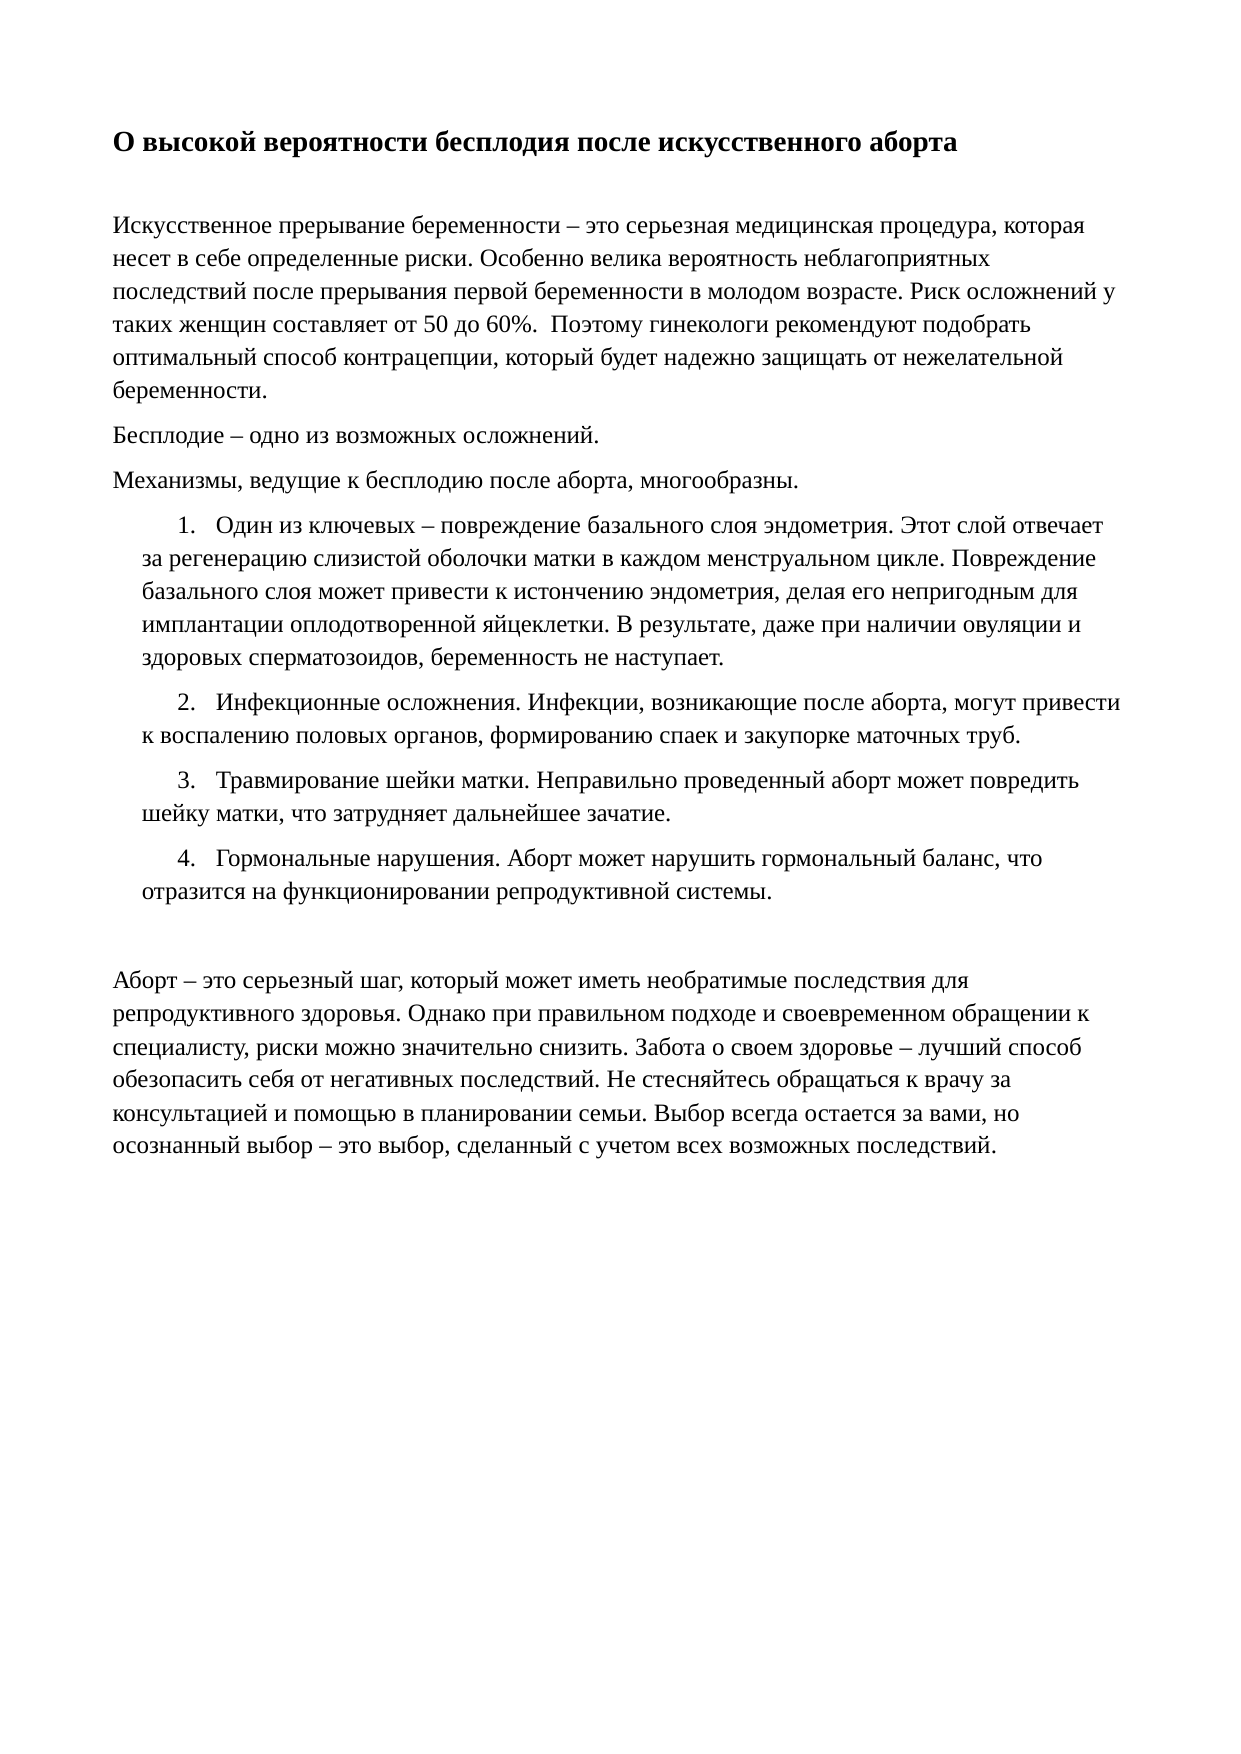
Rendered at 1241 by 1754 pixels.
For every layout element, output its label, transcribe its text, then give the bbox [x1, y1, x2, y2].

list Один из ключевых – повреждение базального слоя эндометрия. Этот слой отвечает за регенерацию слизистой оболочки матки в каждом менструальном цикле. Повреждение базального слоя может привести к истончению эндометрия, делая его непригодным для имплантации оплодотворенной яйцеклетки. В результате, даже при наличии овуляции и здоровых сперматозоидов, беременность не наступает. [142, 510, 1122, 671]
list Травмирование шейки матки. Неправильно проведенный аборт может повредить шейку матки, что затрудняет дальнейшее зачатие. [142, 765, 1122, 827]
text Механизмы, ведущие к бесплодию после аборта, многообразны. [112, 465, 1122, 494]
list Инфекционные осложнения. Инфекции, возникающие после аборта, могут привести к воспалению половых органов, формированию спаек и закупорке маточных труб. [142, 687, 1122, 749]
text Искусственное прерывание беременности – это серьезная медицинская процедура, которая несет в себе определенные риски. Особенно велика вероятность неблагоприятных последствий после прерывания первой беременности в молодом возрасте. Риск осложнений у таких женщин составляет от 50 до 60%. Поэтому гинекологи рекомендуют подобрать оптимальный способ контрацепции, который будет надежно защищать от нежелательной беременности. [112, 210, 1122, 404]
text Аборт – это серьезный шаг, который может иметь необратимые последствия для репродуктивного здоровья. Однако при правильном подходе и своевременном обращении к специалисту, риски можно значительно снизить. Забота о своем здоровье – лучший способ обезопасить себя от негативных последствий. Не стесняйтесь обращаться к врачу за консультацией и помощью в планировании семьи. Выбор всегда остается за вами, но осознанный выбор – это выбор, сделанный с учетом всех возможных последствий. [112, 966, 1122, 1159]
text Бесплодие – одно из возможных осложнений. [112, 420, 1122, 449]
text О высокой вероятности бесплодия после искусственного аборта [112, 124, 1122, 158]
list Гормональные нарушения. Аборт может нарушить гормональный баланс, что отразится на функционировании репродуктивной системы. [142, 843, 1122, 904]
